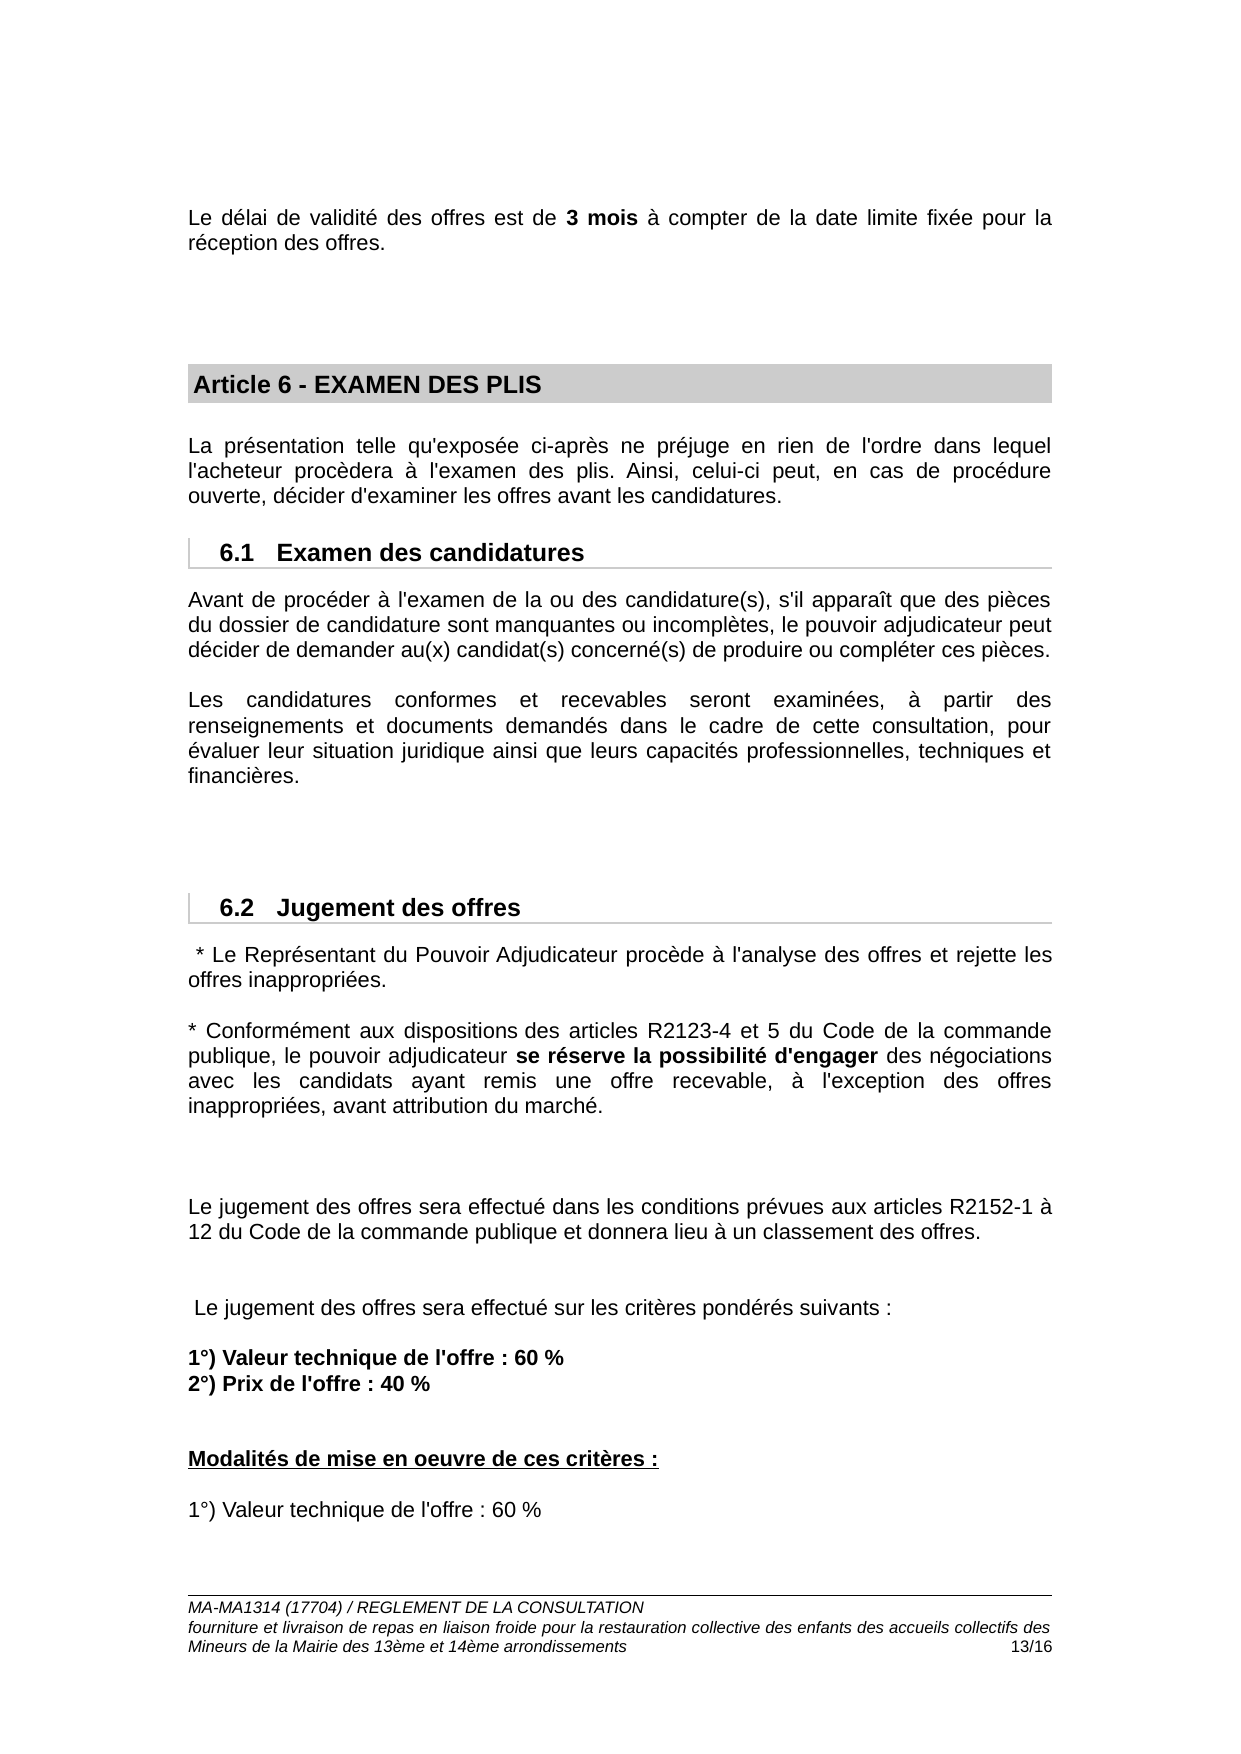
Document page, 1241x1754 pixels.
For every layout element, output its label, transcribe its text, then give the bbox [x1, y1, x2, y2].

text 2°) Prix de l'offre : 40 % [188, 1370, 1052, 1396]
text 1°) Valeur technique de l'offre : 60 % [188, 1345, 1052, 1370]
text 1°) Valeur technique de l'offre : 60 % [188, 1496, 1052, 1522]
subtitle Jugement des offres [190, 893, 1052, 922]
text Le jugement des offres sera effectué sur les critères pondérés suivants : [188, 1295, 1052, 1320]
subtitle EXAMEN DES PLIS [190, 367, 1050, 401]
text Les candidatures conformes et recevables seront examinées, à partir des renseignements et documents demandés dans le cadre de cette consultation, pour évaluer leur situation juridique ainsi que leurs capacités professionnelles, techniques et financières. [188, 687, 1052, 788]
text * Conformément aux dispositions des articles R2123-4 et 5 du Code de la commande publique, le pouvoir adjudicateur se réserve la possibilité d'engager des négociations avec les candidats ayant remis une offre recevable, à l'exception des offres inappropriées, avant attribution du marché. [188, 1017, 1052, 1118]
text Modalités de mise en oeuvre de ces critères : [188, 1446, 1052, 1471]
text La présentation telle qu'exposée ci-après ne préjuge en rien de l'ordre dans lequel l'acheteur procèdera à l'examen des plis. Ainsi, celui-ci peut, en cas de procédure ouverte, décider d'examiner les offres avant les candidatures. [188, 433, 1052, 508]
text Le jugement des offres sera effectué dans les conditions prévues aux articles R2152-1 à 12 du Code de la commande publique et donnera lieu à un classement des offres. [188, 1194, 1052, 1244]
subtitle Examen des candidatures [190, 538, 1052, 567]
text Le délai de validité des offres est de 3 mois à compter de la date limite fixée pour la réception des offres. [188, 204, 1052, 255]
text Avant de procéder à l'examen de la ou des candidature(s), s'il apparaît que des pièces du dossier de candidature sont manquantes ou incomplètes, le pouvoir adjudicateur peut décider de demander au(x) candidat(s) concerné(s) de produire ou compléter ces pièces. [188, 587, 1052, 662]
text * Le Représentant du Pouvoir Adjudicateur procède à l'analyse des offres et rejette les offres inappropriées. [188, 942, 1052, 992]
